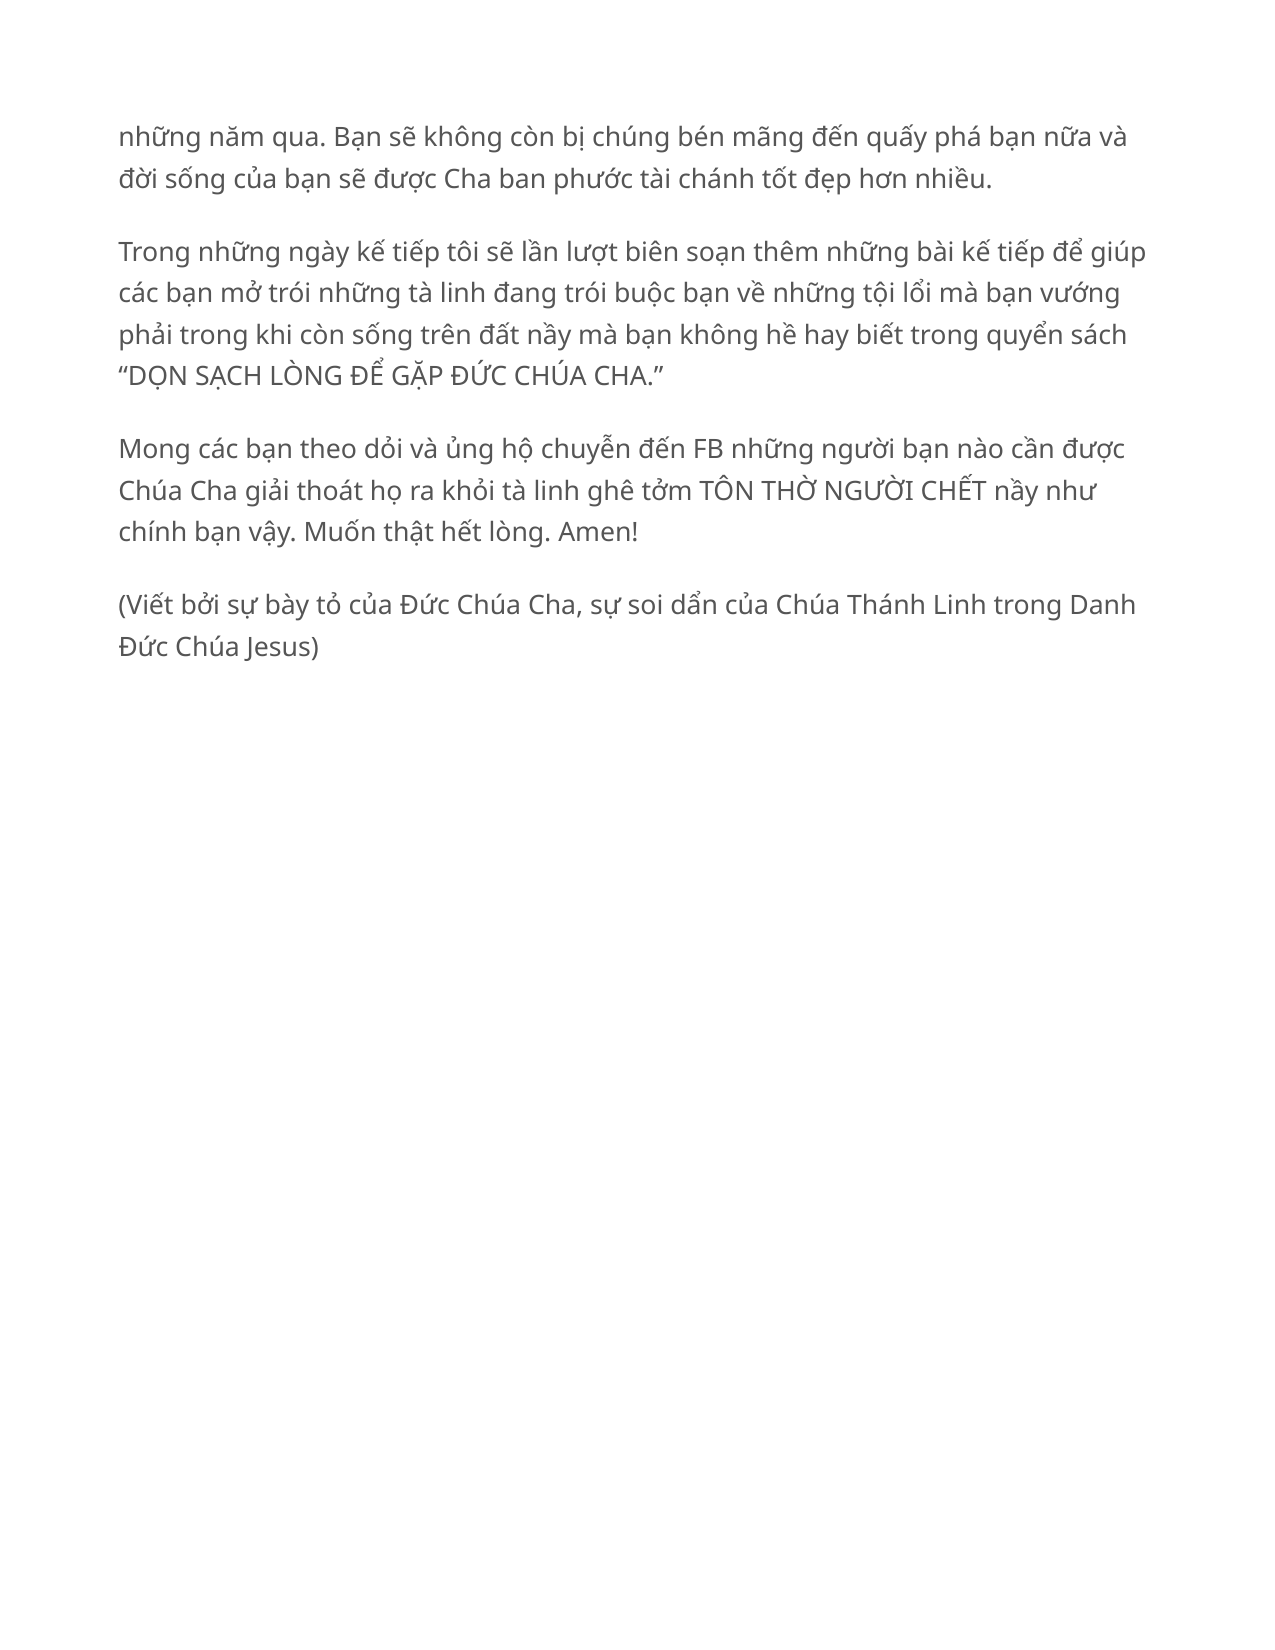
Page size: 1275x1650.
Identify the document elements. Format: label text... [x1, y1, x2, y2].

text Mong các bạn theo dỏi và ủng hộ chuyễn đến FB những người bạn nào cần được Chúa Cha giải thoát họ ra khỏi tà linh ghê tởm TÔN THỜ NGƯỜI CHẾT nầy như chính bạn vậy. Muốn thật hết lòng. Amen! [118, 430, 1157, 549]
text (Viết bởi sự bày tỏ của Đức Chúa Cha, sự soi dẩn của Chúa Thánh Linh trong Danh Đức Chúa Jesus) [118, 586, 1157, 664]
text những năm qua. Bạn sẽ không còn bị chúng bén mãng đến quấy phá bạn nữa và đời sống của bạn sẽ được Cha ban phước tài chánh tốt đẹp hơn nhiều. [118, 118, 1157, 196]
text Trong những ngày kế tiếp tôi sẽ lần lượt biên soạn thêm những bài kế tiếp để giúp các bạn mở trói những tà linh đang trói buộc bạn về những tội lổi mà bạn vướng phải trong khi còn sống trên đất nầy mà bạn không hề hay biết trong quyển sách “DỌN SẠCH LÒNG ĐỂ GẶP ĐỨC CHÚA CHA.” [118, 232, 1157, 393]
